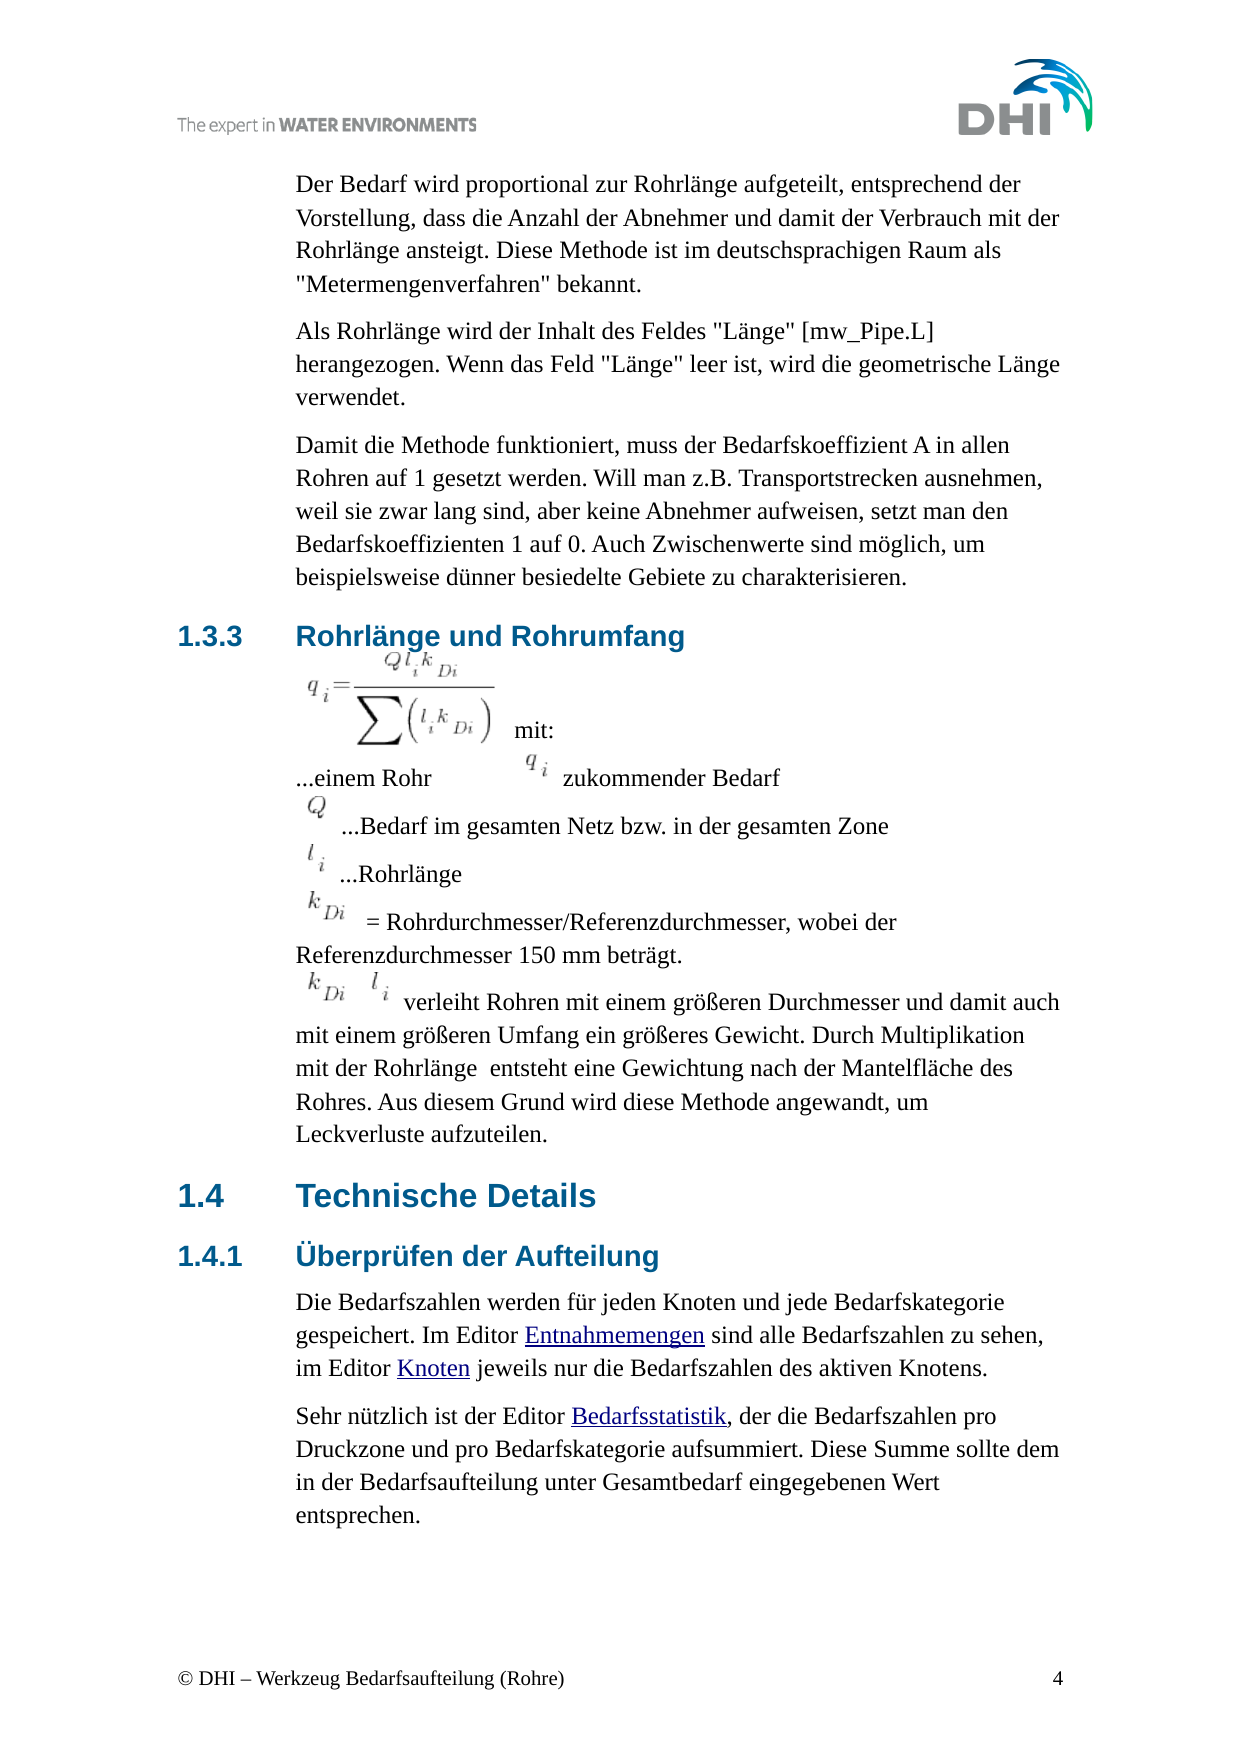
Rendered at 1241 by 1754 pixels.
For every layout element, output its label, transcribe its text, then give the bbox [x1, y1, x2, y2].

picture [177, 117, 477, 135]
text = Rohrdurchmesser/Referenzdurchmesser, wobei der Referenzdurchmesser 150 mm beträgt. [295, 907, 1063, 968]
picture [307, 891, 348, 928]
picture [526, 748, 551, 785]
text mit: [503, 715, 1063, 744]
text Sehr nützlich ist der Editor Bedarfsstatistik, der die Bedarfszahlen pro Druckzone und pro Bedarfskategorie aufsummiert. Diese Summe sollte dem in der Bedarfsaufteilung unter Gesamtbedarf eingegebenen Wert entsprechen. [295, 1401, 1063, 1529]
picture [307, 652, 503, 750]
text ...Rohrlänge [295, 859, 1063, 888]
subtitle Technische Details [177, 1176, 1063, 1215]
picture [371, 972, 392, 1009]
text ...Bedarf im gesamten Netz bzw. in der gesamten Zone [295, 811, 1063, 840]
picture [958, 59, 1093, 135]
text verleiht Rohren mit einem größeren Durchmesser und damit auch mit einem größeren Umfang ein größeres Gewicht. Durch Multiplikation mit der Rohrlänge entsteht eine Gewichtung nach der Mantelfläche des Rohres. Aus diesem Grund wird diese Methode angewandt, um Leckverluste aufzuteilen. [295, 987, 1063, 1148]
picture [307, 972, 348, 1009]
text ...einem Rohr zukommender Bedarf [295, 763, 1063, 792]
text Der Bedarf wird proportional zur Rohrlänge aufgeteilt, entsprechend der Vorstellung, dass die Anzahl der Abnehmer und damit der Verbrauch mit der Rohrlänge ansteigt. Diese Methode ist im deutschsprachigen Raum als "Metermengenverfahren" bekannt. [295, 169, 1063, 297]
text Damit die Methode funktioniert, muss der Bedarfskoeffizient A in allen Rohren auf 1 gesetzt werden. Will man z.B. Transportstrecken ausnehmen, weil sie zwar lang sind, aber keine Abnehmer aufweisen, setzt man den Bedarfskoeffizienten 1 auf 0. Auch Zwischenwerte sind möglich, um beispielsweise dünner besiedelte Gebiete zu charakterisieren. [295, 430, 1063, 591]
subtitle Rohrlänge und Rohrumfang [177, 619, 1063, 653]
text [295, 715, 307, 744]
picture [307, 796, 329, 822]
text Die Bedarfszahlen werden für jeden Knoten und jede Bedarfskategorie gespeichert. Im Editor Entnahmemengen sind alle Bedarfszahlen zu sehen, im Editor Knoten jeweils nur die Bedarfszahlen des aktiven Knotens. [295, 1287, 1063, 1382]
picture [307, 844, 328, 880]
subtitle Überprüfen der Aufteilung [177, 1238, 1063, 1272]
text Als Rohrlänge wird der Inhalt des Feldes "Länge" [mw_Pipe.L] herangezogen. Wenn das Feld "Länge" leer ist, wird die geometrische Länge verwendet. [295, 316, 1063, 411]
